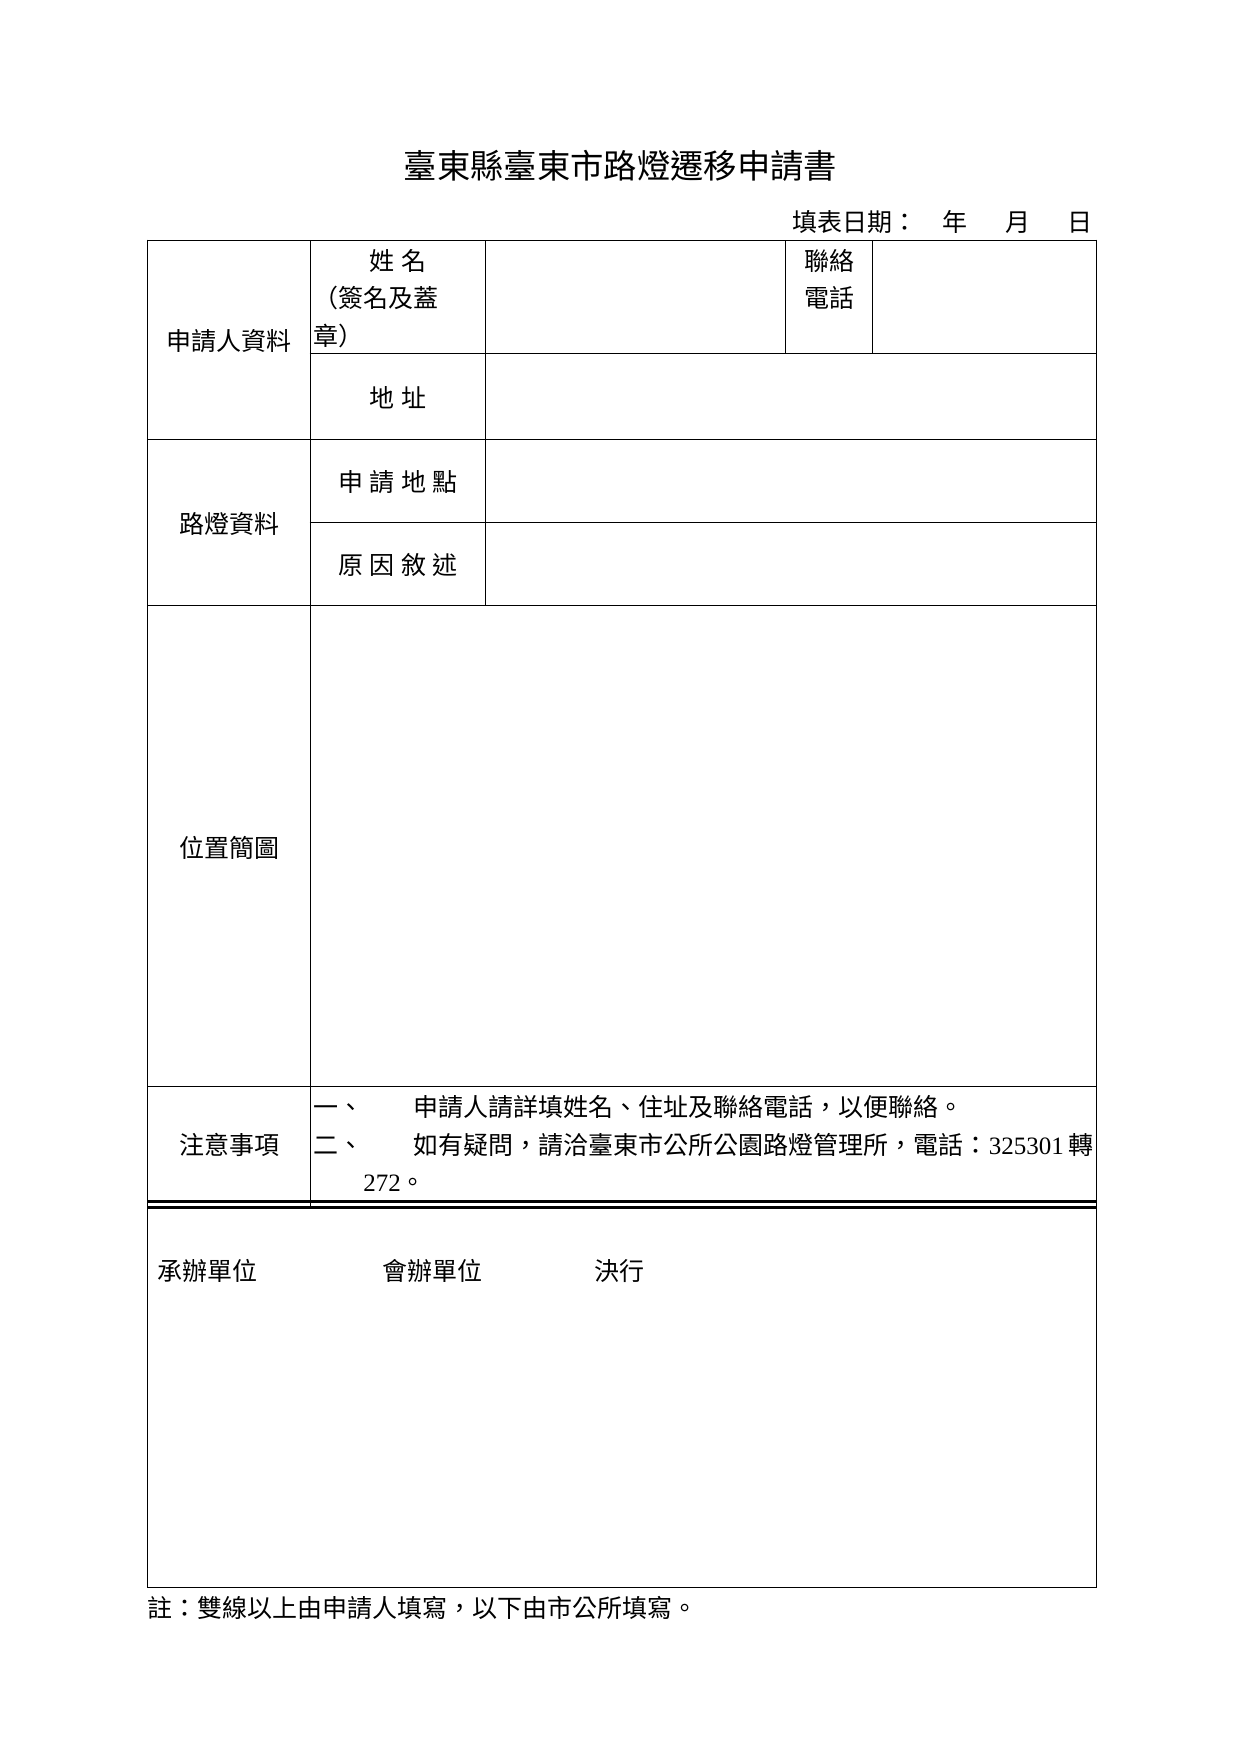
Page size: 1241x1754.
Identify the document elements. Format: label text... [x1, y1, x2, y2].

text 註：雙線以上由申請人填寫，以下由市公所填寫。 [148, 1588, 1092, 1626]
table_cell [311, 606, 1096, 1086]
table_header 申請人資料 [148, 241, 310, 438]
table_cell [486, 523, 1096, 605]
table_cell 申 請 地 點 [311, 440, 485, 522]
table_cell 位置簡圖 [148, 606, 310, 1086]
table_cell 承辦單位 會辦單位 決行 [148, 1209, 1096, 1587]
table_cell 路燈資料 [148, 440, 310, 605]
table_cell [486, 354, 1096, 438]
table_header [486, 241, 785, 353]
table_header [873, 241, 1096, 353]
text 臺東縣臺東市路燈遷移申請書 [148, 127, 1092, 202]
table_header 聯絡 電話 [786, 241, 872, 353]
table_cell 地 址 [311, 354, 485, 438]
table_header 姓 名 （簽名及蓋章） [311, 241, 485, 353]
text 填表日期： 年 月 日 [148, 202, 1092, 239]
table_cell 注意事項 [148, 1087, 310, 1200]
table_cell 原 因 敘 述 [311, 523, 485, 605]
table_cell [486, 440, 1096, 522]
table_cell 申請人請詳填姓名、住址及聯絡電話，以便聯絡。 如有疑問，請洽臺東市公所公園路燈管理所，電話：325301轉272。 [311, 1087, 1096, 1200]
